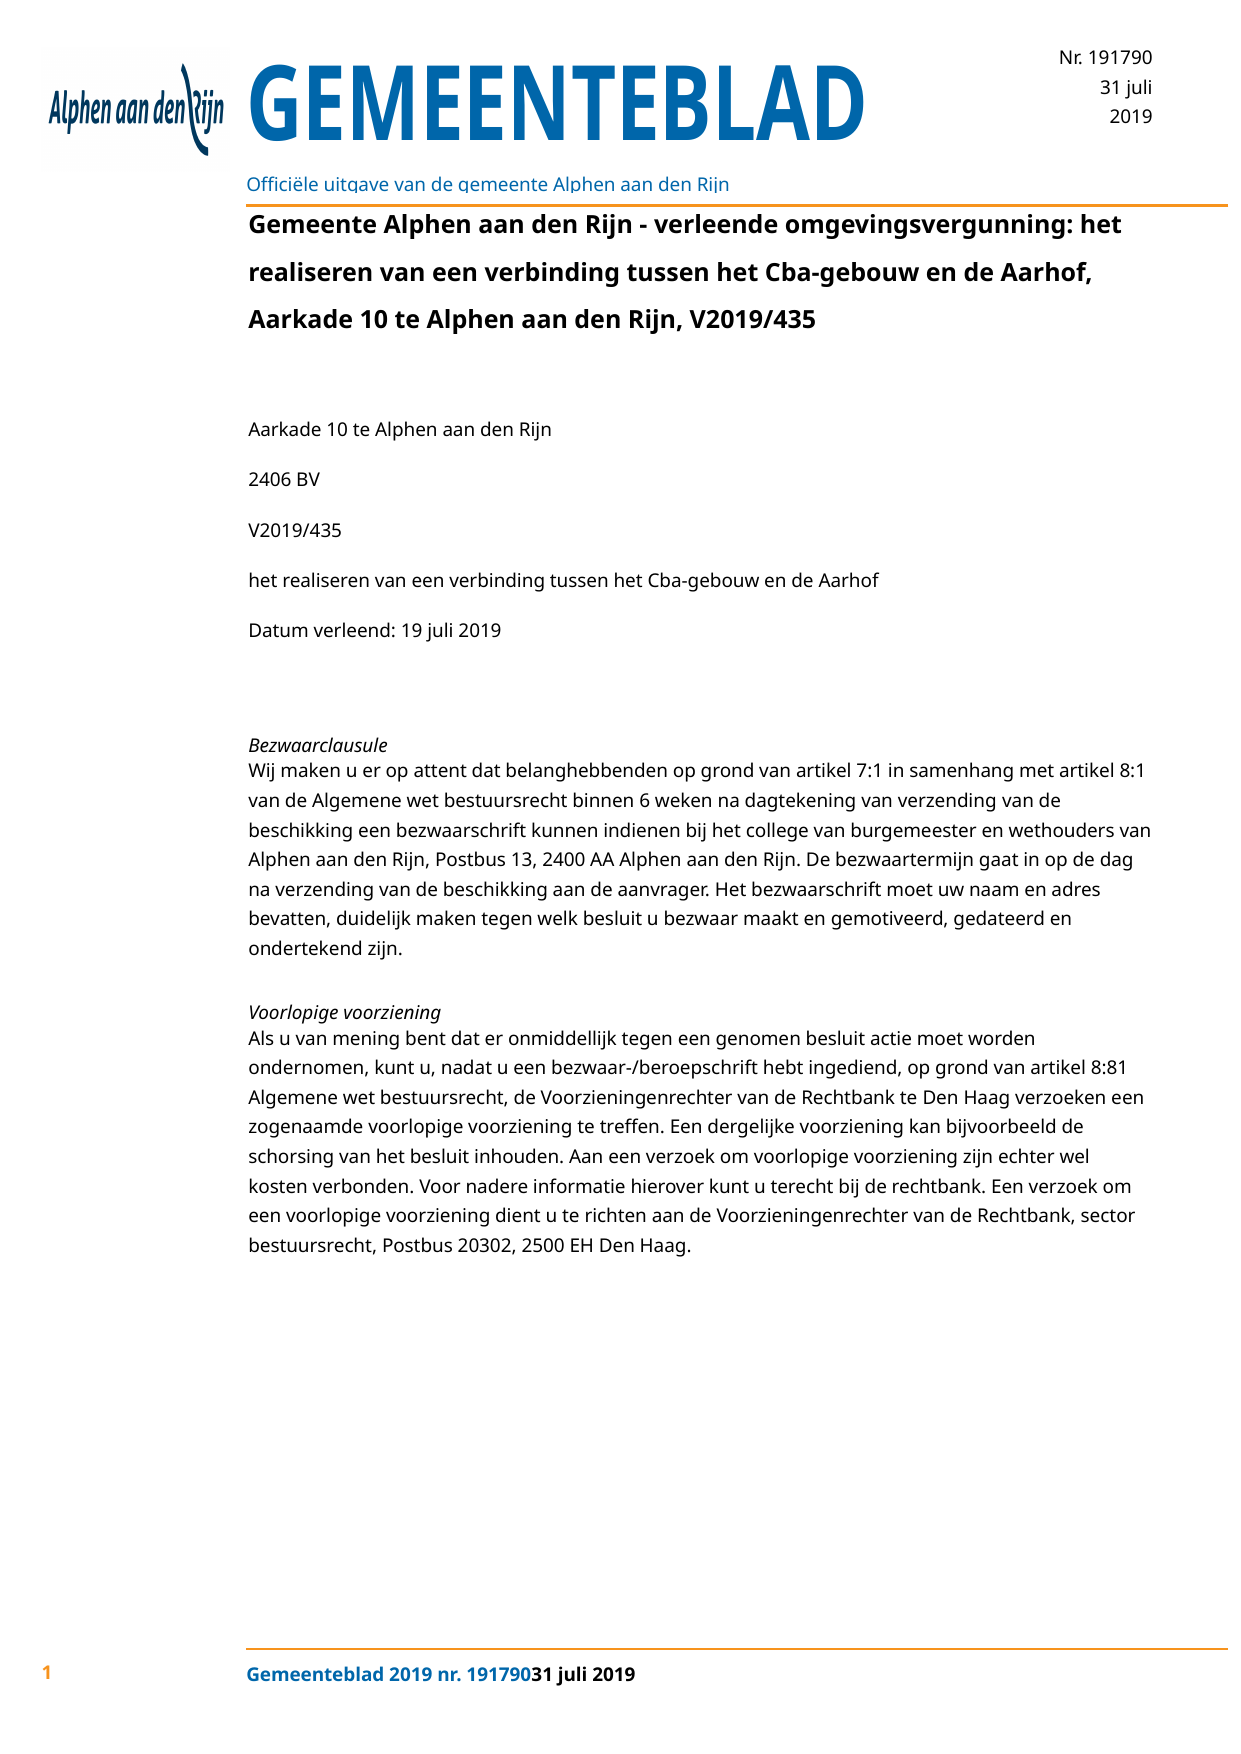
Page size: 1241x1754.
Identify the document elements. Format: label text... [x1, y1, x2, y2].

text Aarkade 10 te Alphen aan den Rijn [248, 416, 1152, 442]
text Als u van mening bent dat er onmiddellijk tegen een genomen besluit actie moet worden ondernomen, kunt u, nadat u een bezwaar-/beroepschrift hebt ingediend, op grond van artikel 8:81 Algemene wet bestuursrecht, de Voorzieningenrechter van de Rechtbank te Den Haag verzoeken een zogenaamde voorlopige voorziening te treffen. Een dergelijke voorziening kan bijvoorbeeld de schorsing van het besluit inhouden. Aan een verzoek om voorlopige voorziening zijn echter wel kosten verbonden. Voor nadere informatie hierover kunt u terecht bij de rechtbank. Een verzoek om een voorlopige voorziening dient u te richten aan de Voorzieningenrechter van de Rechtbank, sector bestuursrecht, Postbus 20302, 2500 EH Den Haag. [248, 1025, 1152, 1258]
text Voorlopige voorziening [248, 999, 1152, 1025]
text Datum verleend: 19 juli 2019 [248, 618, 1152, 643]
text V2019/435 [248, 517, 1152, 542]
text 2406 BV [248, 466, 1152, 492]
text Gemeente Alphen aan den Rijn - verleende omgevingsvergunning: het realiseren van een verbinding tussen het Cba-gebouw en de Aarhof, Aarkade 10 te Alphen aan den Rijn, V2019/435 [248, 207, 1152, 336]
text Wij maken u er op attent dat belanghebbenden op grond van artikel 7:1 in samenhang met artikel 8:1 van de Algemene wet bestuursrecht binnen 6 weken na dagtekening van verzending van de beschikking een bezwaarschrift kunnen indienen bij het college van burgemeester en wethouders van Alphen aan den Rijn, Postbus 13, 2400 AA Alphen aan den Rijn. De bezwaartermijn gaat in op de dag na verzending van de beschikking aan de aanvrager. Het bezwaarschrift moet uw naam en adres bevatten, duidelijk maken tegen welk besluit u bezwaar maakt en gemotiveerd, gedateerd en ondertekend zijn. [248, 758, 1152, 961]
picture [41, 47, 231, 172]
text het realiseren van een verbinding tussen het Cba-gebouw en de Aarhof [248, 567, 1152, 593]
text Bezwaarclausule [248, 732, 1152, 758]
